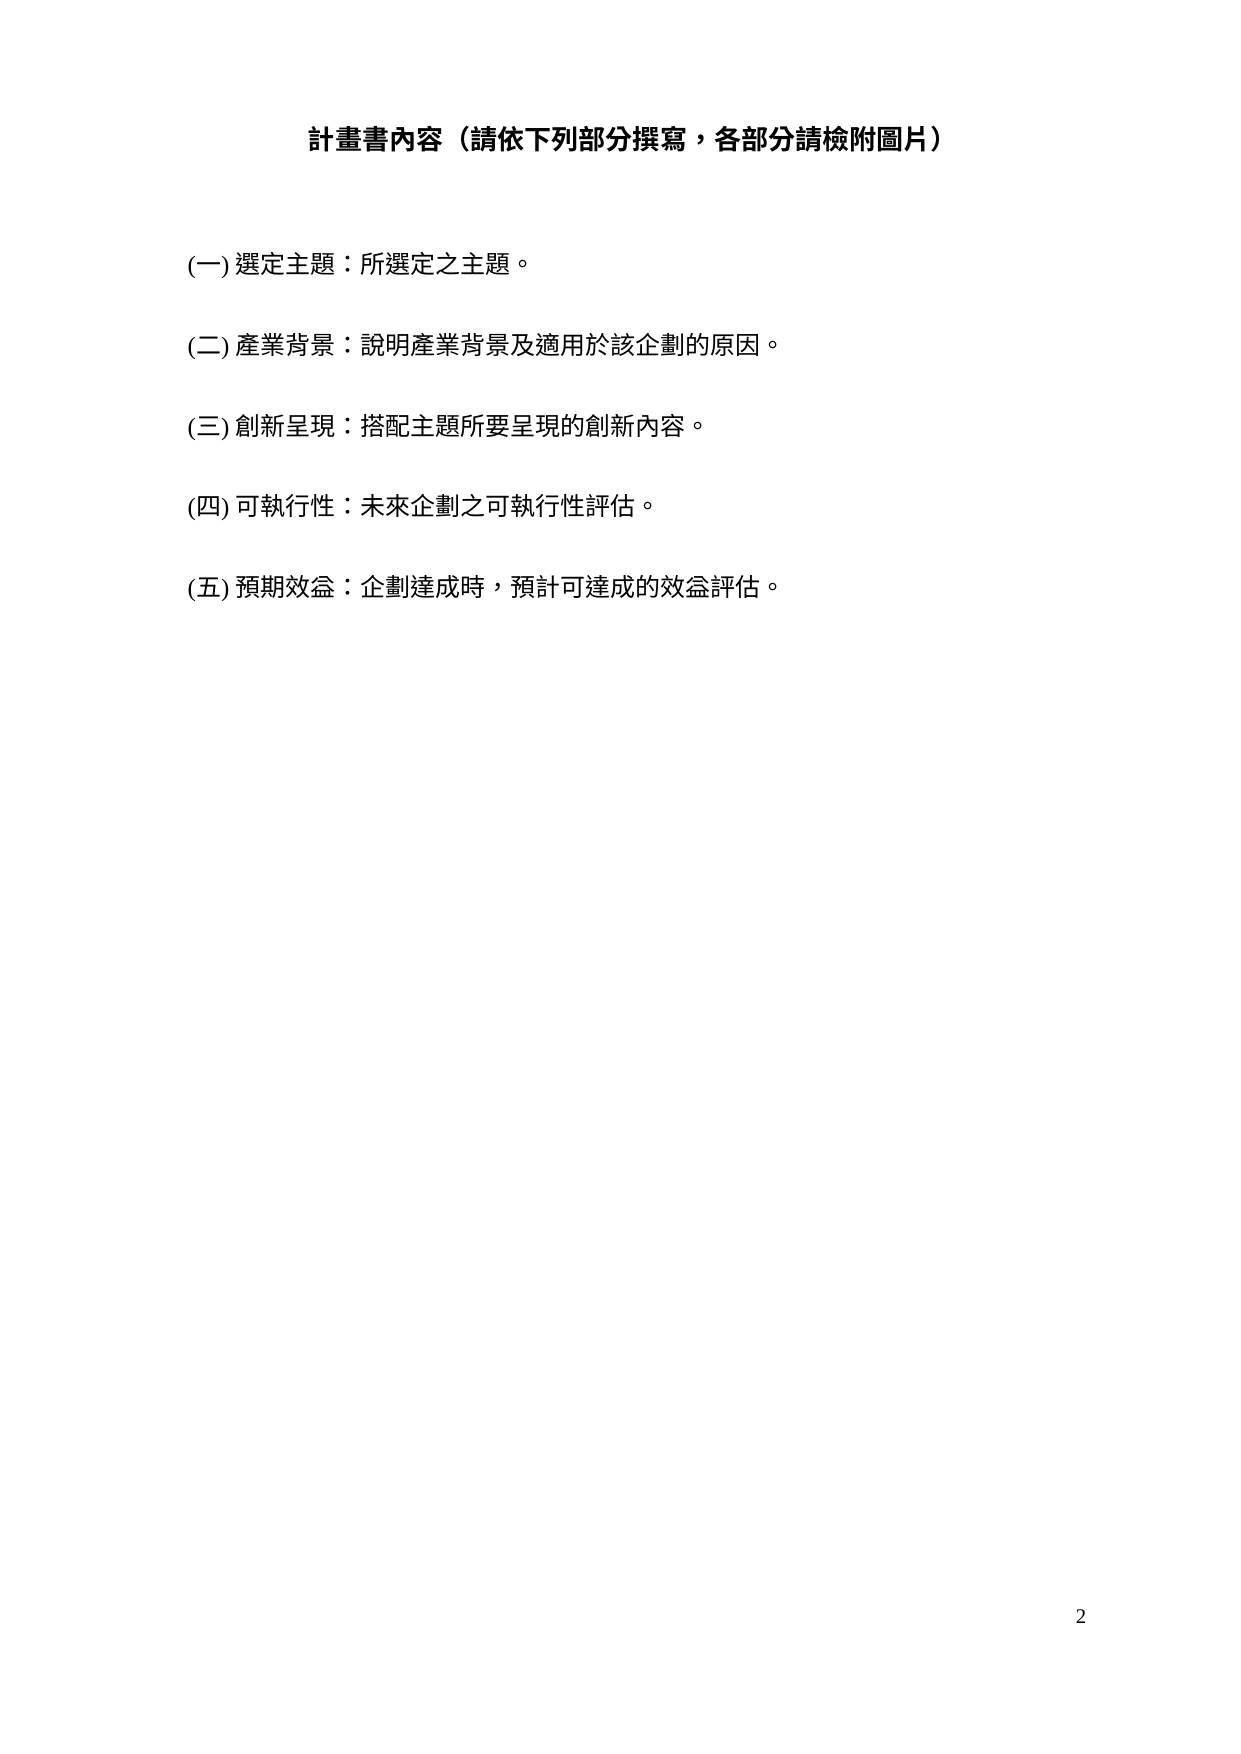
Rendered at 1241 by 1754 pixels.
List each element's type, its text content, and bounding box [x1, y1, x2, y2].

text (一) 選定主題：所選定之主題。 [187, 221, 1078, 284]
text (四) 可執行性：未來企劃之可執行性評估。 [187, 463, 1078, 526]
text 計畫書內容（請依下列部分撰寫，各部分請檢附圖片） [187, 96, 1078, 159]
text (三) 創新呈現：搭配主題所要呈現的創新內容。 [187, 382, 1078, 445]
text (五) 預期效益：企劃達成時，預計可達成的效益評估。 [187, 544, 1078, 606]
text (二) 產業背景：說明產業背景及適用於該企劃的原因。 [187, 302, 1078, 364]
